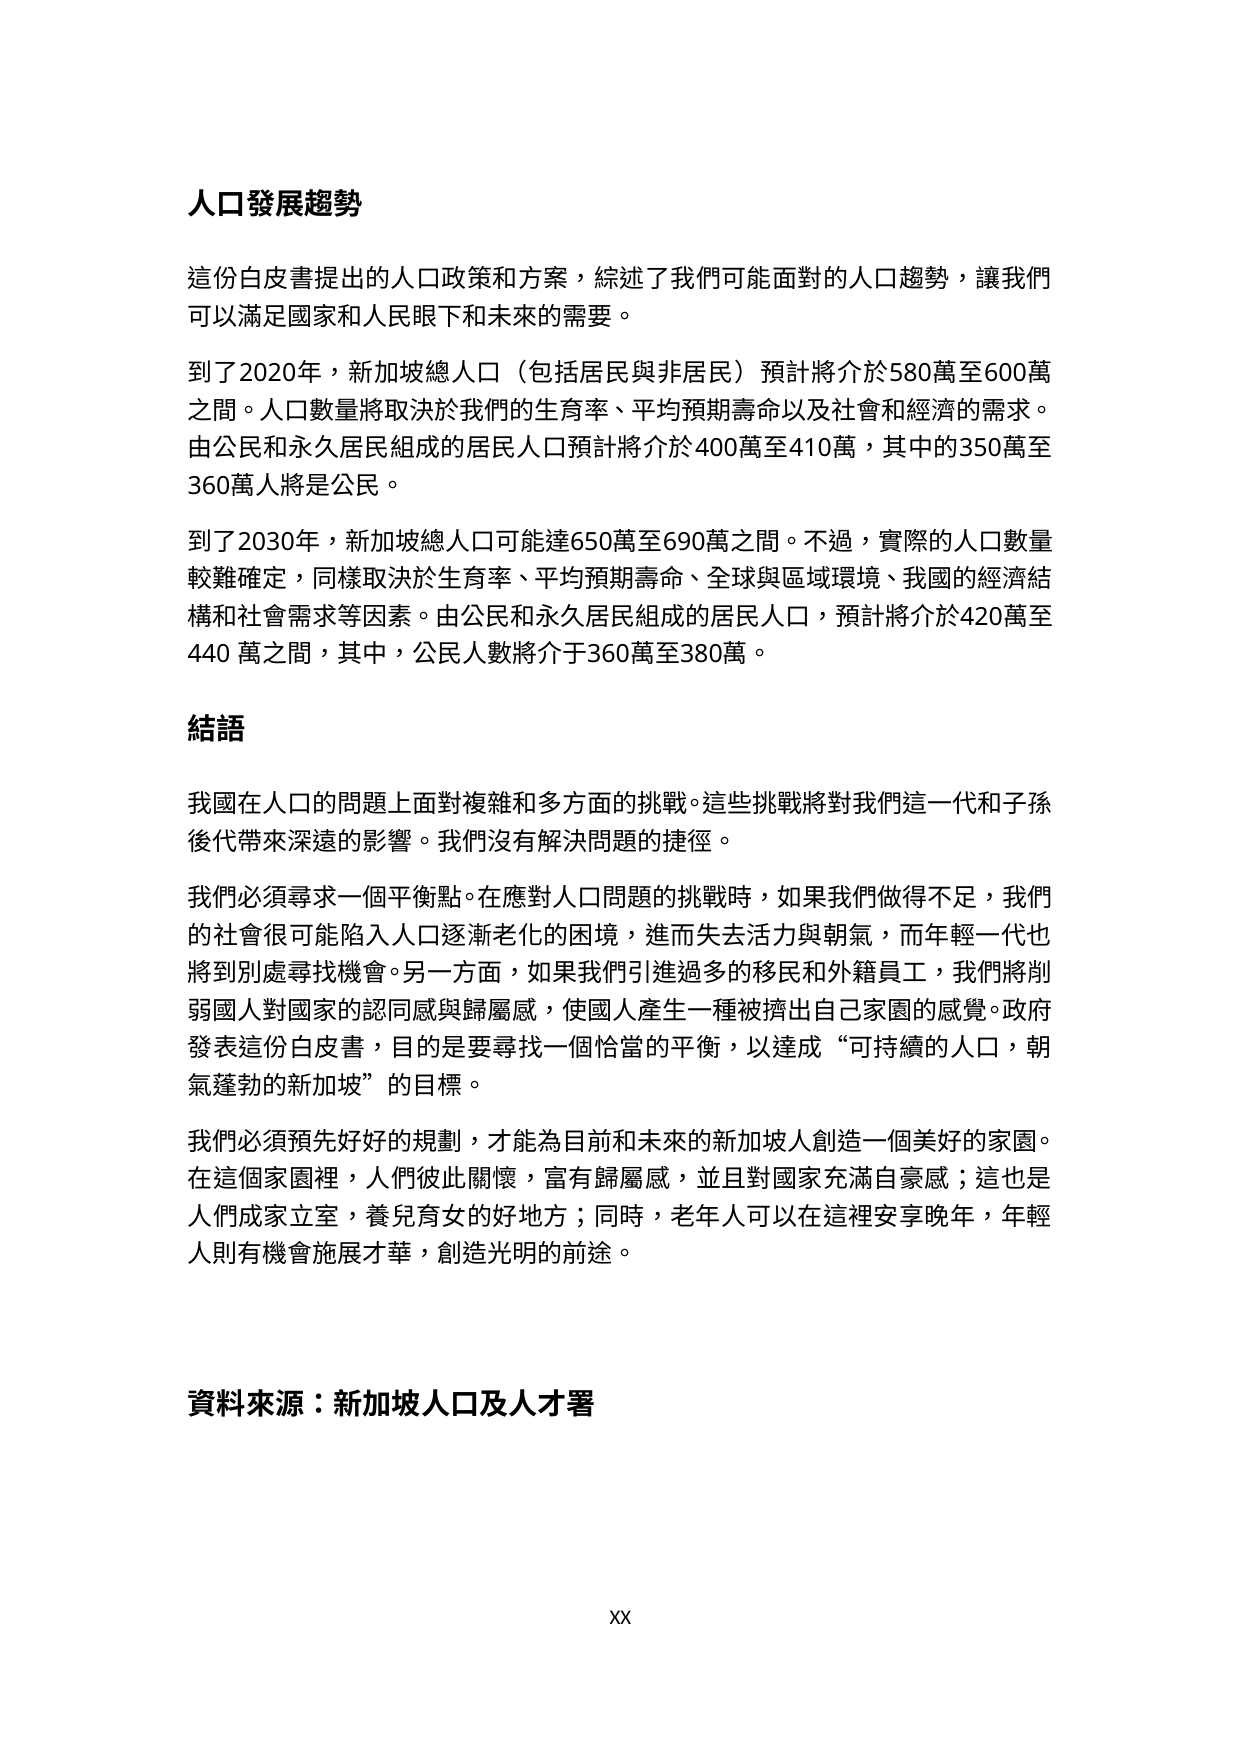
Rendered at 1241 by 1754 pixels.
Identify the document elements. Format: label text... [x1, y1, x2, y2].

text 結語 [187, 689, 1053, 764]
text 人口發展趨勢 [187, 164, 1053, 239]
text 到了2030年，新加坡總人口可能達650萬至690萬之間。不過，實際的人口數量較難確定，同樣取決於生育率、平均預期壽命、全球與區域環境、我國的經濟結構和社會需求等因素。由公民和永久居民組成的居民人口，預計將介於420萬至440 萬之間，其中，公民人數將介于360萬至380萬。 [187, 521, 1053, 671]
text 我國在人口的問題上面對複雜和多方面的挑戰。這些挑戰將對我們這一代和子孫後代帶來深遠的影響。我們沒有解決問題的捷徑。 [187, 783, 1053, 858]
text 資料來源：新加坡人口及人才署 [187, 1364, 1053, 1439]
text 我們必須預先好好的規劃，才能為目前和未來的新加坡人創造一個美好的家園。在這個家園裡，人們彼此關懷，富有歸屬感，並且對國家充滿自豪感；這也是人們成家立室，養兒育女的好地方；同時，老年人可以在這裡安享晚年，年輕人則有機會施展才華，創造光明的前途。 [187, 1121, 1053, 1271]
text 我們必須尋求一個平衡點。在應對人口問題的挑戰時，如果我們做得不足，我們的社會很可能陷入人口逐漸老化的困境，進而失去活力與朝氣，而年輕一代也將到別處尋找機會。另一方面，如果我們引進過多的移民和外籍員工，我們將削弱國人對國家的認同感與歸屬感，使國人產生一種被擠出自己家園的感覺。政府發表這份白皮書，目的是要尋找一個恰當的平衡，以達成“可持續的人口，朝氣蓬勃的新加坡”的目標。 [187, 877, 1053, 1102]
text 這份白皮書提出的人口政策和方案，綜述了我們可能面對的人口趨勢，讓我們可以滿足國家和人民眼下和未來的需要。 [187, 258, 1053, 333]
text 到了2020年，新加坡總人口（包括居民與非居民）預計將介於580萬至600萬之間。人口數量將取決於我們的生育率、平均預期壽命以及社會和經濟的需求。由公民和永久居民組成的居民人口預計將介於400萬至410萬，其中的350萬至360萬人將是公民。 [187, 352, 1053, 502]
